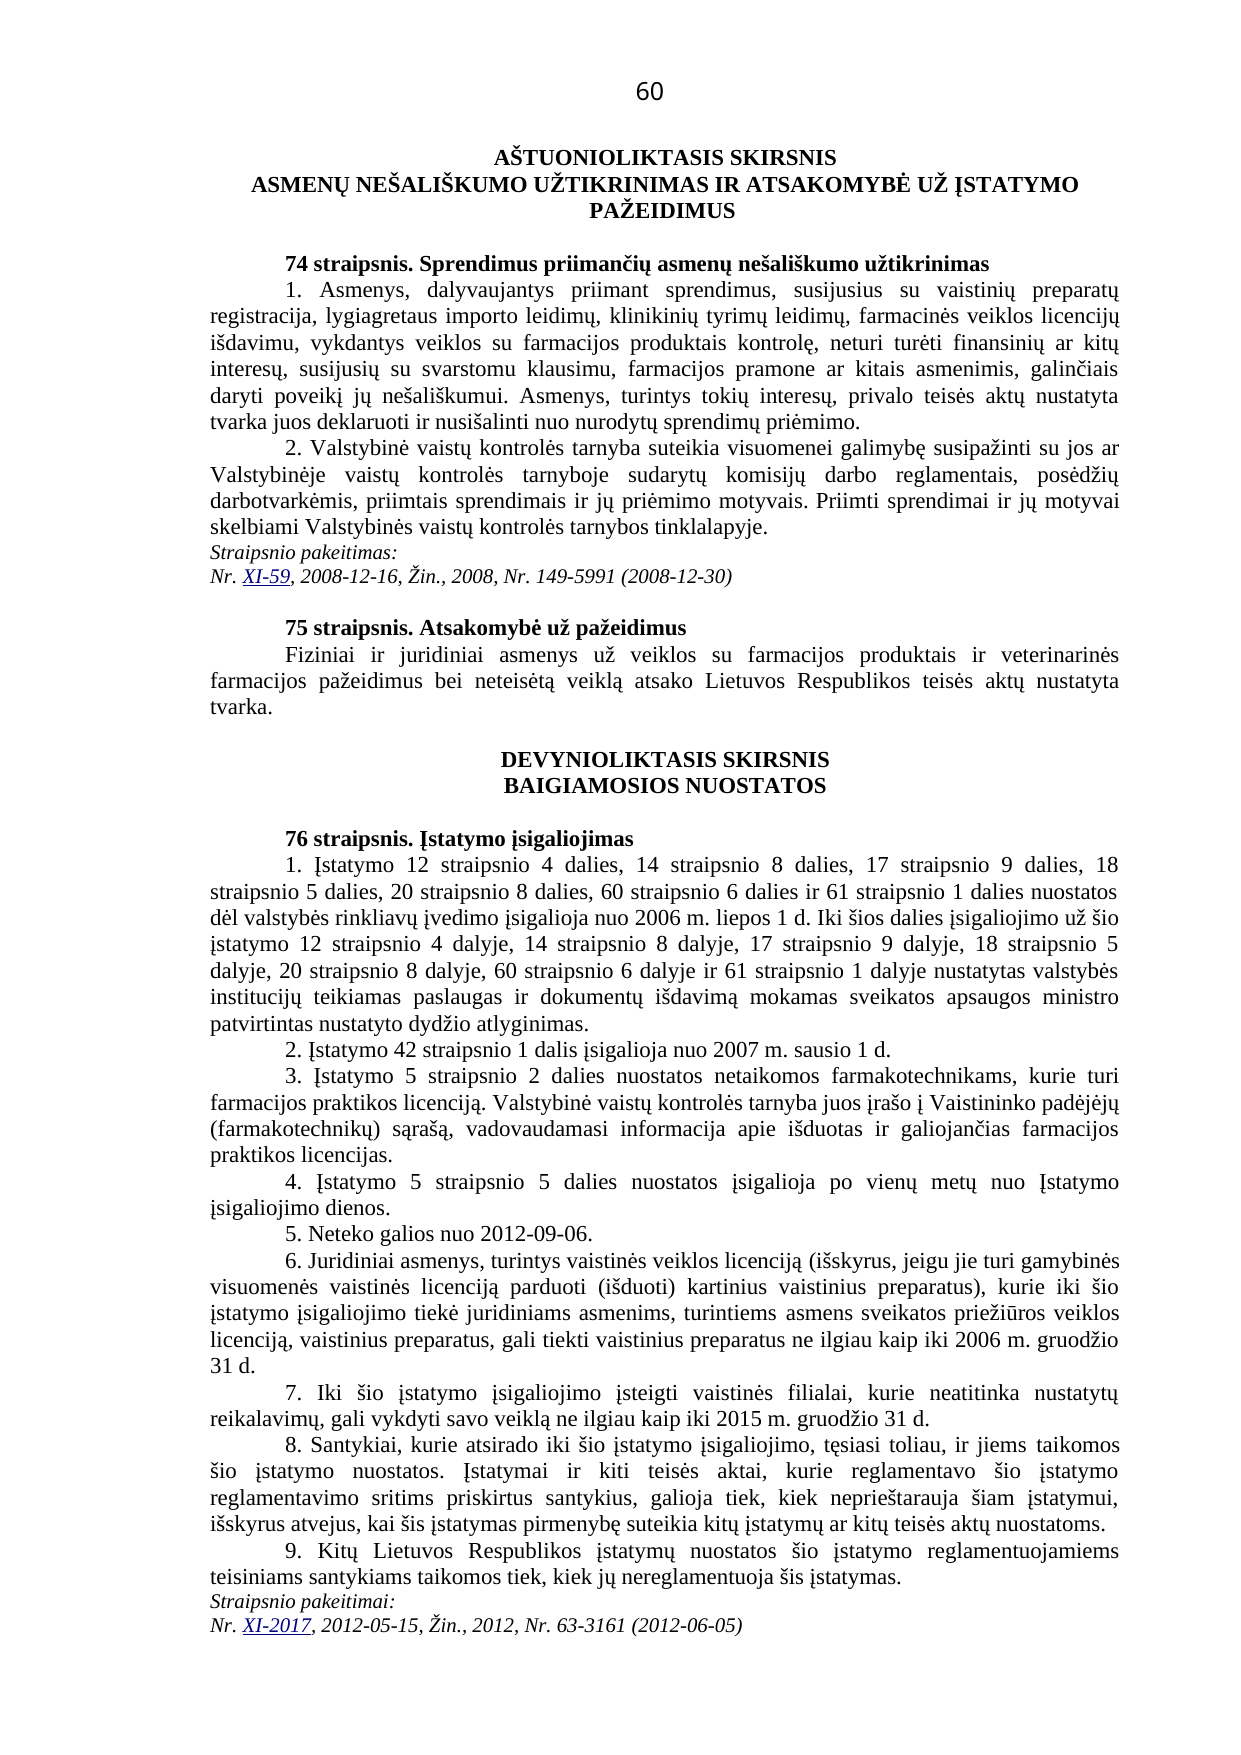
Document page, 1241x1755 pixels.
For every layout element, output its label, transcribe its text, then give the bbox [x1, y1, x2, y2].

text 5. Neteko galios nuo 2012-09-06. [210, 1220, 1120, 1247]
text 74 straipsnis. Sprendimus priimančių asmenų nešališkumo užtikrinimas [210, 250, 1120, 276]
text 75 straipsnis. Atsakomybė už pažeidimus [210, 614, 1120, 641]
text 76 straipsnis. Įstatymo įsigaliojimas [210, 825, 1120, 851]
text BAIGIAMOSIOS NUOSTATOS [210, 772, 1120, 799]
text 2. Valstybinė vaistų kontrolės tarnyba suteikia visuomenei galimybę susipažinti su jos ar Valstybinėje vaistų kontrolės tarnyboje sudarytų komisijų darbo reglamentais, posėdžių darbotvarkėmis, priimtais sprendimais ir jų priėmimo motyvais. Priimti sprendimai ir jų motyvai skelbiami Valstybinės vaistų kontrolės tarnybos tinklalapyje. [210, 434, 1120, 540]
text 9. Kitų Lietuvos Respublikos įstatymų nuostatos šio įstatymo reglamentuojamiems teisiniams santykiams taikomos tiek, kiek jų nereglamentuoja šis įstatymas. [210, 1537, 1120, 1589]
text 4. Įstatymo 5 straipsnio 5 dalies nuostatos įsigalioja po vienų metų nuo Įstatymo įsigaliojimo dienos. [210, 1168, 1120, 1220]
text 1. Įstatymo 12 straipsnio 4 dalies, 14 straipsnio 8 dalies, 17 straipsnio 9 dalies, 18 straipsnio 5 dalies, 20 straipsnio 8 dalies, 60 straipsnio 6 dalies ir 61 straipsnio 1 dalies nuostatos dėl valstybės rinkliavų įvedimo įsigalioja nuo 2006 m. liepos 1 d. Iki šios dalies įsigaliojimo už šio įstatymo 12 straipsnio 4 dalyje, 14 straipsnio 8 dalyje, 17 straipsnio 9 dalyje, 18 straipsnio 5 dalyje, 20 straipsnio 8 dalyje, 60 straipsnio 6 dalyje ir 61 straipsnio 1 dalyje nustatytas valstybės institucijų teikiamas paslaugas ir dokumentų išdavimą mokamas sveikatos apsaugos ministro patvirtintas nustatyto dydžio atlyginimas. [210, 851, 1120, 1036]
text 1. Asmenys, dalyvaujantys priimant sprendimus, susijusius su vaistinių preparatų registracija, lygiagretaus importo leidimų, klinikinių tyrimų leidimų, farmacinės veiklos licencijų išdavimu, vykdantys veiklos su farmacijos produktais kontrolę, neturi turėti finansinių ar kitų interesų, susijusių su svarstomu klausimu, farmacijos pramone ar kitais asmenimis, galinčiais daryti poveikį jų nešališkumui. Asmenys, turintys tokių interesų, privalo teisės aktų nustatyta tvarka juos deklaruoti ir nusišalinti nuo nurodytų sprendimų priėmimo. [210, 276, 1120, 434]
text 7. Iki šio įstatymo įsigaliojimo įsteigti vaistinės filialai, kurie neatitinka nustatytų reikalavimų, gali vykdyti savo veiklą ne ilgiau kaip iki 2015 m. gruodžio 31 d. [210, 1378, 1120, 1431]
text 3. Įstatymo 5 straipsnio 2 dalies nuostatos netaikomos farmakotechnikams, kurie turi farmacijos praktikos licenciją. Valstybinė vaistų kontrolės tarnyba juos įrašo į Vaistininko padėjėjų (farmakotechnikų) sąrašą, vadovaudamasi informacija apie išduotas ir galiojančias farmacijos praktikos licencijas. [210, 1062, 1120, 1168]
text Fiziniai ir juridiniai asmenys už veiklos su farmacijos produktais ir veterinarinės farmacijos pažeidimus bei neteisėtą veiklą atsako Lietuvos Respublikos teisės aktų nustatyta tvarka. [210, 641, 1120, 720]
text 2. Įstatymo 42 straipsnio 1 dalis įsigalioja nuo 2007 m. sausio 1 d. [210, 1036, 1120, 1062]
text ASMENŲ NEŠALIŠKUMO UŽTIKRINIMAS IR ATSAKOMYBĖ UŽ ĮSTATYMO PAŽEIDIMUS [210, 171, 1120, 223]
text 6. Juridiniai asmenys, turintys vaistinės veiklos licenciją (išskyrus, jeigu jie turi gamybinės visuomenės vaistinės licenciją parduoti (išduoti) kartinius vaistinius preparatus), kurie iki šio įstatymo įsigaliojimo tiekė juridiniams asmenims, turintiems asmens sveikatos priežiūros veiklos licenciją, vaistinius preparatus, gali tiekti vaistinius preparatus ne ilgiau kaip iki 2006 m. gruodžio 31 d. [210, 1247, 1120, 1378]
text 8. Santykiai, kurie atsirado iki šio įstatymo įsigaliojimo, tęsiasi toliau, ir jiems taikomos šio įstatymo nuostatos. Įstatymai ir kiti teisės aktai, kurie reglamentavo šio įstatymo reglamentavimo sritims priskirtus santykius, galioja tiek, kiek neprieštarauja šiam įstatymui, išskyrus atvejus, kai šis įstatymas pirmenybę suteikia kitų įstatymų ar kitų teisės aktų nuostatoms. [210, 1431, 1120, 1537]
text Straipsnio pakeitimas: [210, 540, 1120, 564]
text Nr. XI-59, 2008-12-16, Žin., 2008, Nr. 149-5991 (2008-12-30) [210, 564, 1120, 588]
text AŠTUONIOLIKTASIS SKIRSNIS [210, 144, 1120, 171]
text DEVYNIOLIKTASIS SKIRSNIS [210, 746, 1120, 772]
text Straipsnio pakeitimai: [210, 1589, 1120, 1613]
text Nr. XI-2017, 2012-05-15, Žin., 2012, Nr. 63-3161 (2012-06-05) [210, 1613, 1120, 1637]
